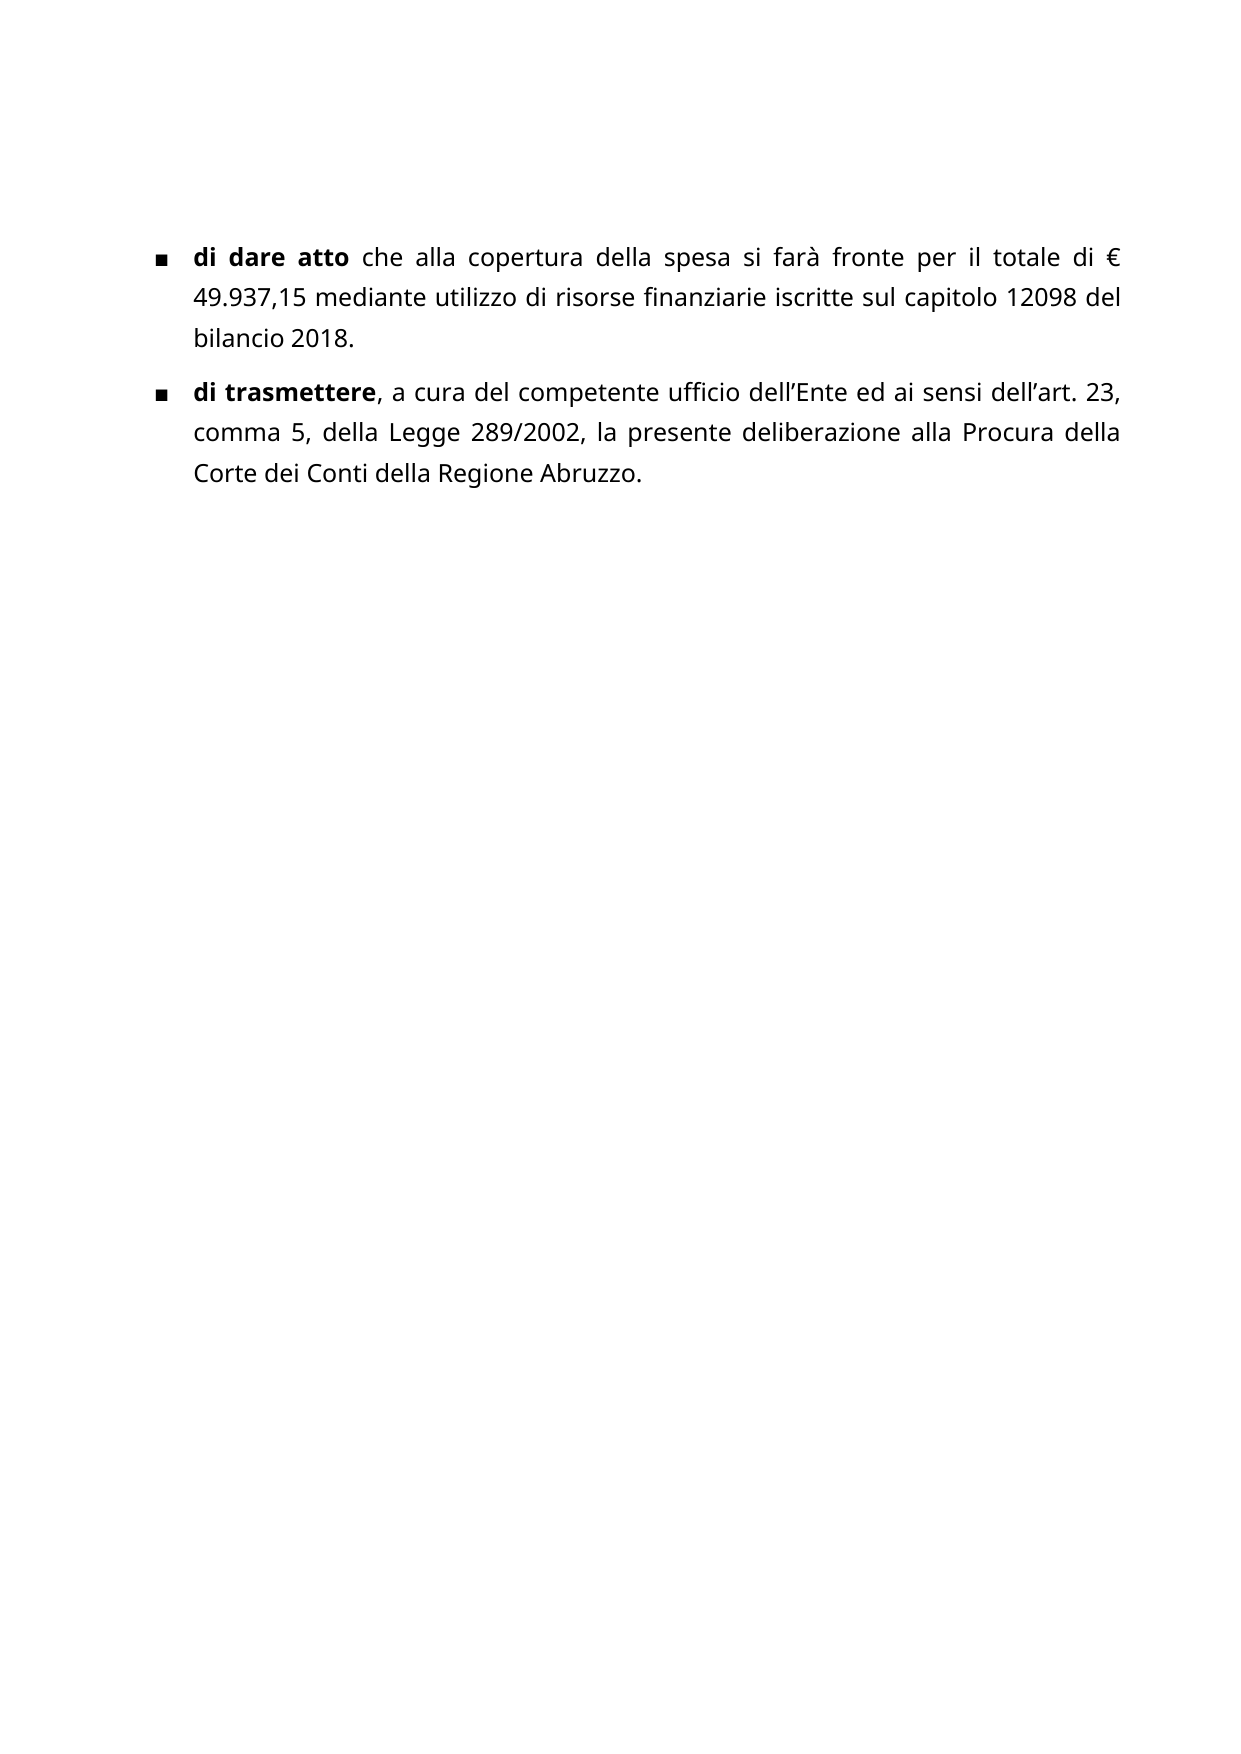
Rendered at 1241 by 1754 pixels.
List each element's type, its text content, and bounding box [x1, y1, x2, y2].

list di trasmettere, a cura del competente ufficio dell’Ente ed ai sensi dell’art. 23, comma 5, della Legge 289/2002, la presente deliberazione alla Procura della Corte dei Conti della Regione Abruzzo. [156, 374, 1122, 490]
list di dare atto che alla copertura della spesa si farà fronte per il totale di € 49.937,15 mediante utilizzo di risorse finanziarie iscritte sul capitolo 12098 del bilancio 2018. [156, 239, 1122, 355]
